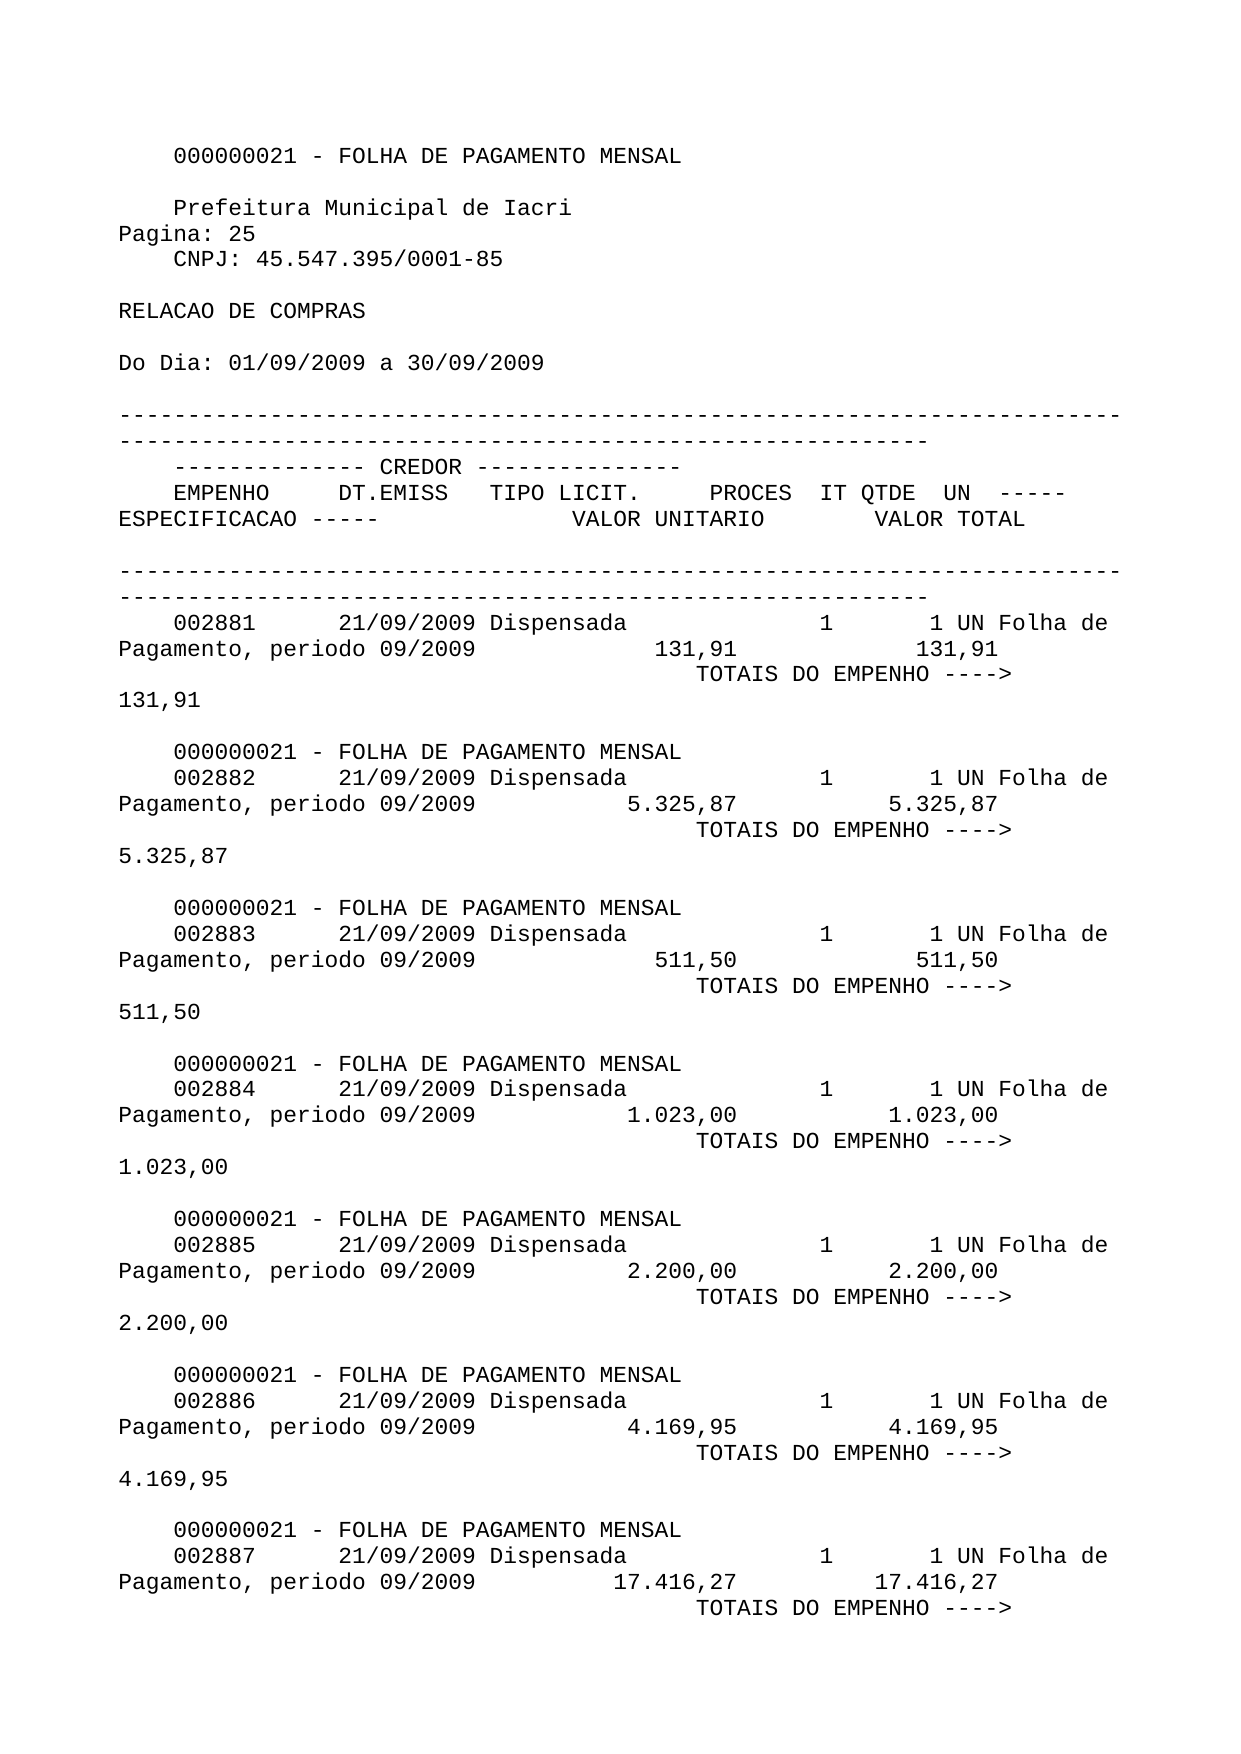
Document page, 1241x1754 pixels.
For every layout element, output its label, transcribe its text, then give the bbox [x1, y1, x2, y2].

text CNPJ: 45.547.395/0001-85 [118, 248, 1122, 274]
text 002884 21/09/2009 Dispensada 1 1 UN Folha de Pagamento, periodo 09/2009 1.023,00 1.023,00 [118, 1078, 1122, 1130]
text TOTAIS DO EMPENHO ----> 1.023,00 [118, 1130, 1122, 1182]
text 002886 21/09/2009 Dispensada 1 1 UN Folha de Pagamento, periodo 09/2009 4.169,95 4.169,95 [118, 1389, 1122, 1441]
text TOTAIS DO EMPENHO ----> 5.325,87 [118, 818, 1122, 870]
text -------------- CREDOR --------------- [118, 455, 1122, 481]
text Do Dia: 01/09/2009 a 30/09/2009 [118, 326, 1122, 377]
text EMPENHO DT.EMISS TIPO LICIT. PROCES IT QTDE UN ----- ESPECIFICACAO ----- VALOR UNITARIO VALOR TOTAL [118, 481, 1122, 533]
text 000000021 - FOLHA DE PAGAMENTO MENSAL [118, 1207, 1122, 1233]
text 002882 21/09/2009 Dispensada 1 1 UN Folha de Pagamento, periodo 09/2009 5.325,87 5.325,87 [118, 767, 1122, 818]
text 000000021 - FOLHA DE PAGAMENTO MENSAL [118, 896, 1122, 922]
text 000000021 - FOLHA DE PAGAMENTO MENSAL [118, 741, 1122, 767]
text 000000021 - FOLHA DE PAGAMENTO MENSAL [118, 1052, 1122, 1078]
text 002881 21/09/2009 Dispensada 1 1 UN Folha de Pagamento, periodo 09/2009 131,91 131,91 [118, 611, 1122, 663]
text 002885 21/09/2009 Dispensada 1 1 UN Folha de Pagamento, periodo 09/2009 2.200,00 2.200,00 [118, 1233, 1122, 1285]
text TOTAIS DO EMPENHO ----> 131,91 [118, 663, 1122, 715]
text ------------------------------------------------------------------------------------------------------------------------------------ [118, 377, 1122, 455]
text 000000021 - FOLHA DE PAGAMENTO MENSAL [118, 144, 1122, 170]
text Prefeitura Municipal de Iacri Pagina: 25 [118, 196, 1122, 248]
text TOTAIS DO EMPENHO ----> [118, 1597, 1122, 1622]
text TOTAIS DO EMPENHO ----> 2.200,00 [118, 1285, 1122, 1337]
text TOTAIS DO EMPENHO ----> 4.169,95 [118, 1441, 1122, 1493]
text TOTAIS DO EMPENHO ----> 511,50 [118, 974, 1122, 1026]
text ------------------------------------------------------------------------------------------------------------------------------------ [118, 533, 1122, 611]
text 002883 21/09/2009 Dispensada 1 1 UN Folha de Pagamento, periodo 09/2009 511,50 511,50 [118, 922, 1122, 974]
text RELACAO DE COMPRAS [118, 274, 1122, 326]
text 002887 21/09/2009 Dispensada 1 1 UN Folha de Pagamento, periodo 09/2009 17.416,27 17.416,27 [118, 1545, 1122, 1597]
text 000000021 - FOLHA DE PAGAMENTO MENSAL [118, 1519, 1122, 1545]
text 000000021 - FOLHA DE PAGAMENTO MENSAL [118, 1363, 1122, 1389]
